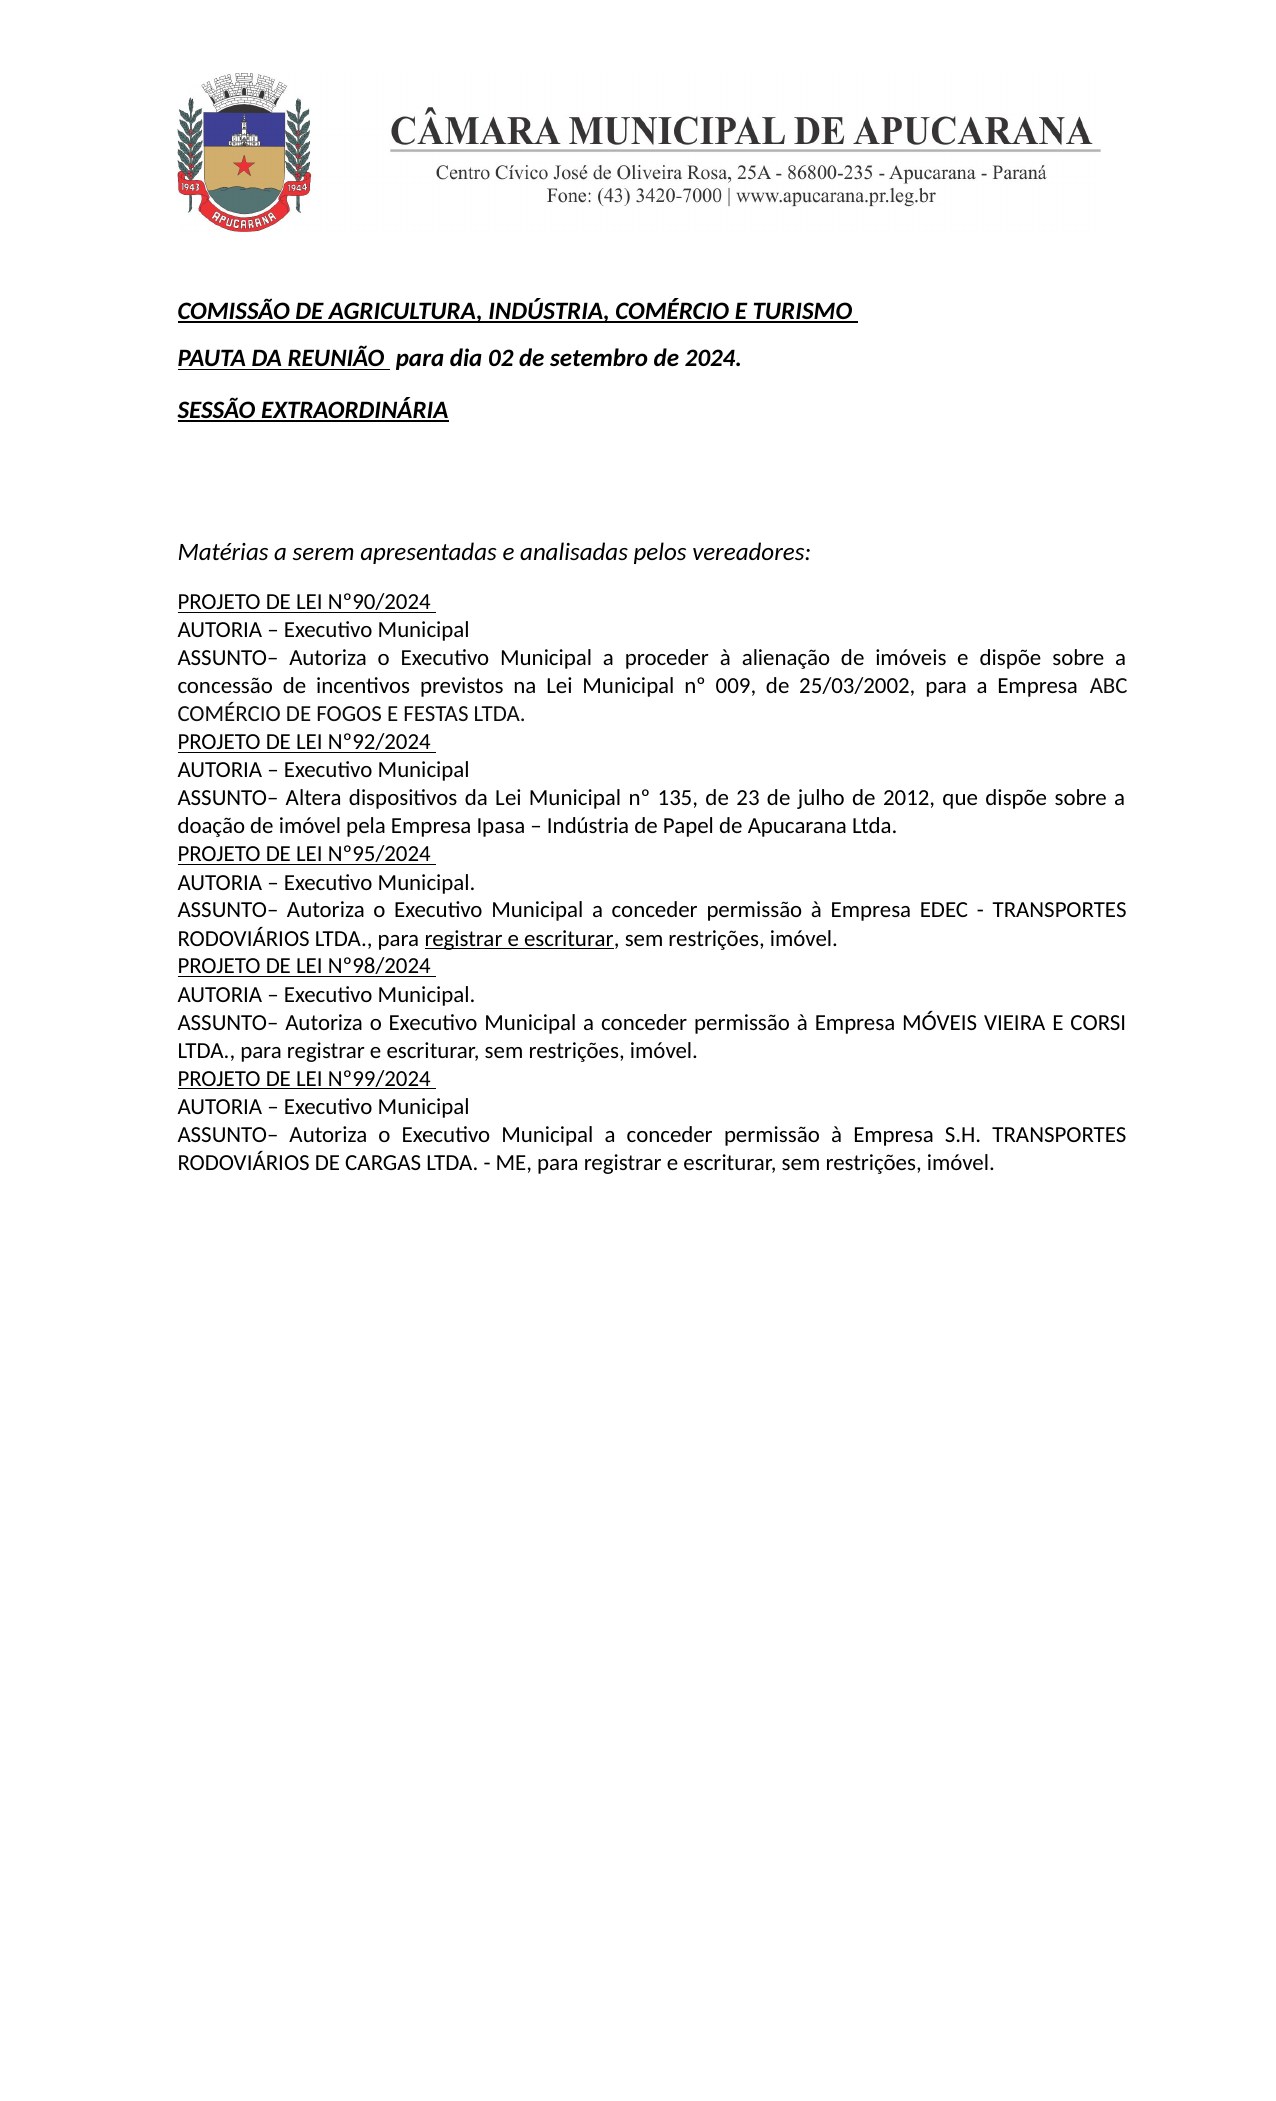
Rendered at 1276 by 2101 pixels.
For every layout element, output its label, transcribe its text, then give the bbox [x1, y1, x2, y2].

text ASSUNTO– Autoriza o Executivo Municipal a proceder à alienação de imóveis e dispõe sobre a concessão de incentivos previstos na Lei Municipal nº 009, de 25/03/2002, para a Empresa ABC COMÉRCIO DE FOGOS E FESTAS LTDA. [177, 643, 1127, 727]
text AUTORIA – Executivo Municipal [177, 1092, 1127, 1120]
text PAUTA DA REUNIÃO para dia 02 de setembro de 2024. [177, 342, 1127, 373]
text COMISSÃO DE AGRICULTURA, INDÚSTRIA, COMÉRCIO E TURISMO [177, 295, 1127, 326]
text AUTORIA – Executivo Municipal. [177, 980, 1127, 1008]
text SESSÃO EXTRAORDINÁRIA [177, 394, 1127, 425]
text PROJETO DE LEI Nº95/2024 [177, 839, 1127, 868]
text AUTORIA – Executivo Municipal [177, 756, 1127, 783]
text AUTORIA – Executivo Municipal [177, 615, 1127, 643]
text PROJETO DE LEI Nº92/2024 [177, 727, 1127, 756]
text Matérias a serem apresentadas e analisadas pelos vereadores: [177, 536, 1127, 566]
text ASSUNTO– Autoriza o Executivo Municipal a conceder permissão à Empresa S.H. TRANSPORTES RODOVIÁRIOS DE CARGAS LTDA. - ME, para registrar e escriturar, sem restrições, imóvel. [177, 1120, 1127, 1176]
text ASSUNTO– Altera dispositivos da Lei Municipal nº 135, de 23 de julho de 2012, que dispõe sobre a doação de imóvel pela Empresa Ipasa – Indústria de Papel de Apucarana Ltda. [177, 783, 1127, 839]
text PROJETO DE LEI Nº90/2024 [177, 587, 1127, 615]
text ASSUNTO– Autoriza o Executivo Municipal a conceder permissão à Empresa EDEC - TRANSPORTES RODOVIÁRIOS LTDA., para registrar e escriturar, sem restrições, imóvel. [177, 896, 1127, 952]
text ASSUNTO– Autoriza o Executivo Municipal a conceder permissão à Empresa MÓVEIS VIEIRA E CORSI LTDA., para registrar e escriturar, sem restrições, imóvel. [177, 1008, 1127, 1064]
text PROJETO DE LEI Nº98/2024 [177, 952, 1127, 980]
text PROJETO DE LEI Nº99/2024 [177, 1064, 1127, 1092]
text AUTORIA – Executivo Municipal. [177, 868, 1127, 896]
